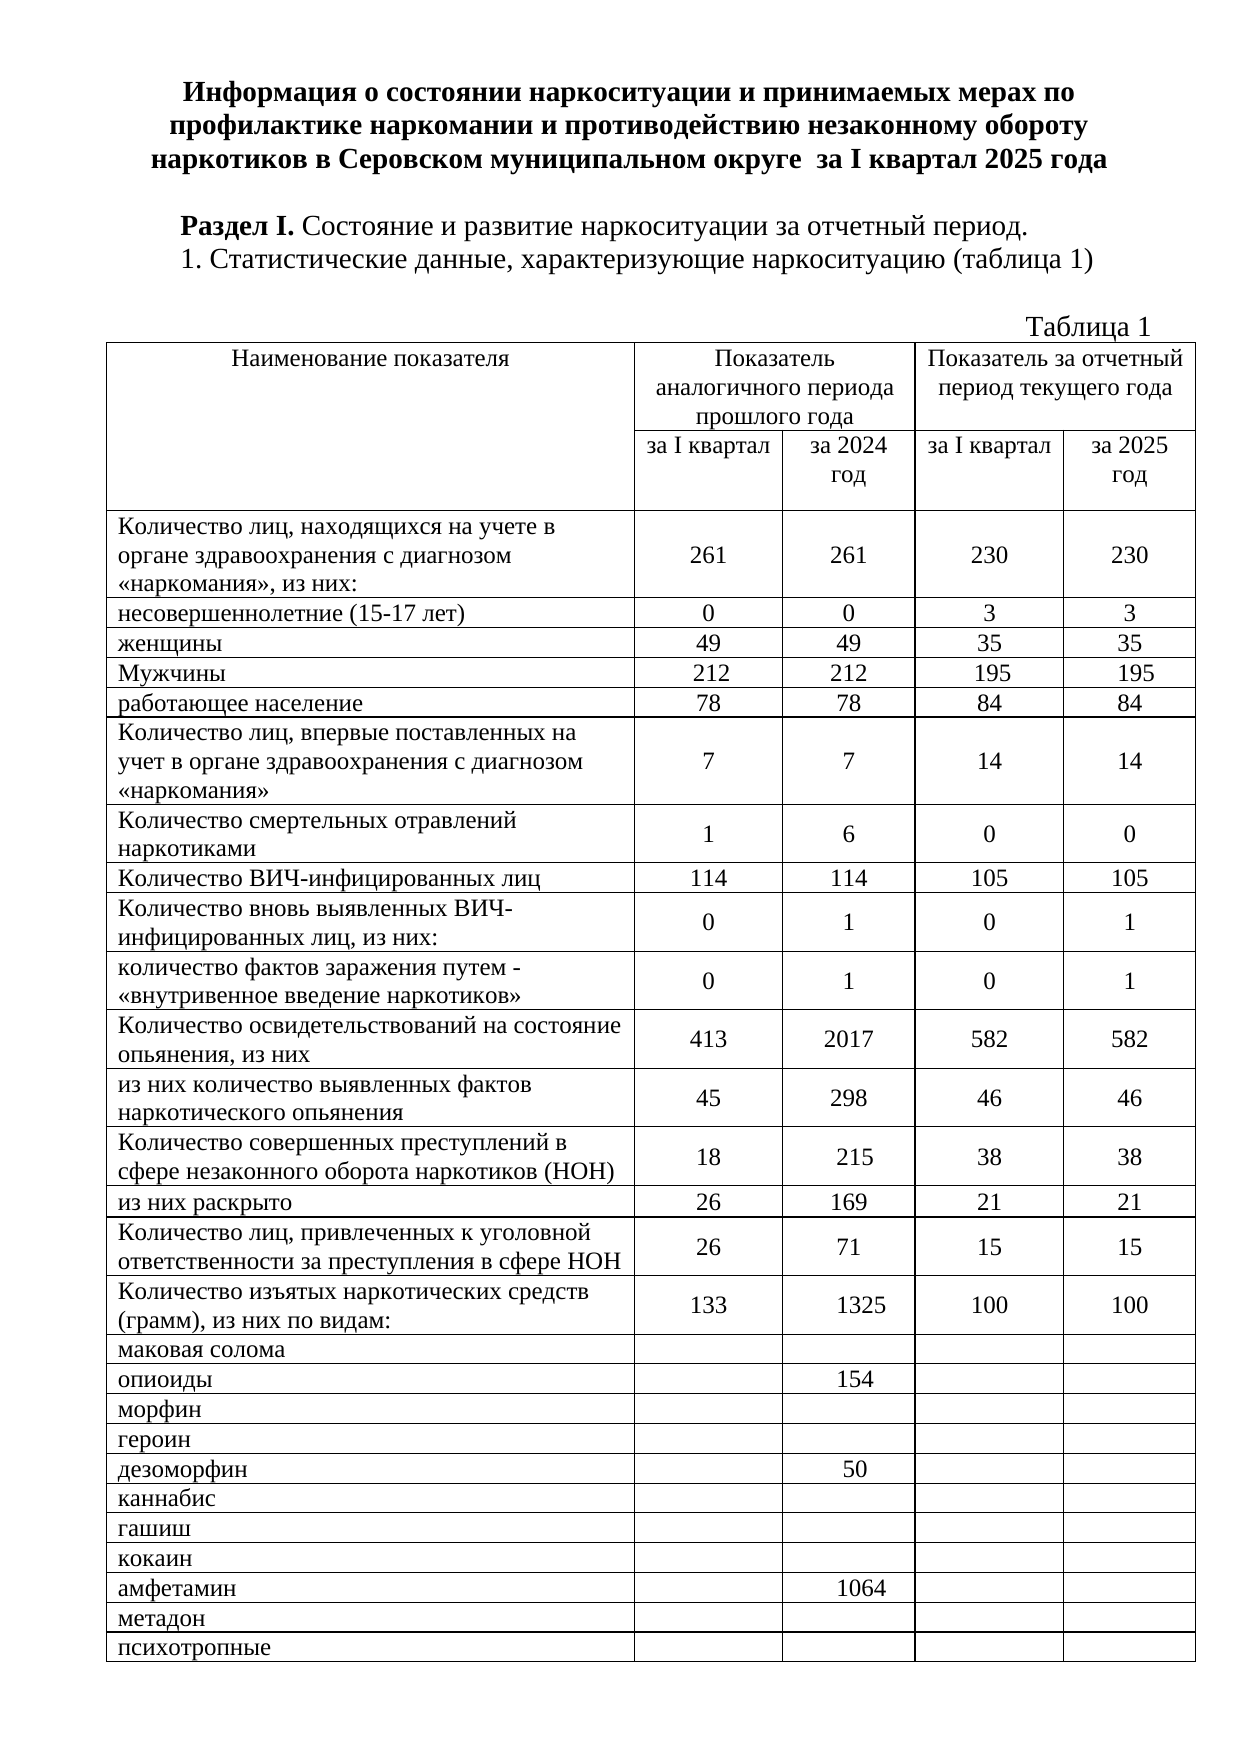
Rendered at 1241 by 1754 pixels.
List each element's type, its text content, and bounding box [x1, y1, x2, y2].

table_cell [783, 1335, 914, 1363]
table_cell [1064, 1573, 1195, 1602]
table_cell [916, 1603, 1063, 1631]
table_cell 84 [1064, 688, 1195, 716]
table_cell несовершеннолетние (15-17 лет) [107, 598, 634, 627]
table_cell Количество смертельных отравлений наркотиками [107, 805, 634, 862]
table_cell [635, 1513, 782, 1542]
table_cell 261 [783, 511, 914, 597]
table_cell [635, 1603, 782, 1631]
table_cell 1325 [783, 1276, 914, 1333]
table_cell 105 [1064, 863, 1195, 892]
table_cell [635, 1543, 782, 1572]
table_cell [783, 1633, 914, 1661]
table_cell 46 [1064, 1069, 1195, 1126]
table_cell маковая солома [107, 1335, 634, 1363]
table_cell героин [107, 1424, 634, 1453]
table_cell 1 [1064, 893, 1195, 951]
table_cell 38 [916, 1127, 1063, 1185]
table_cell 49 [783, 628, 914, 657]
table_cell [916, 1364, 1063, 1393]
table_cell [635, 1454, 782, 1482]
table_cell 1 [635, 805, 782, 862]
table_cell 195 [916, 658, 1063, 687]
table_cell 0 [635, 893, 782, 951]
table_cell 0 [1064, 805, 1195, 862]
table_cell 298 [783, 1069, 914, 1126]
table_cell 1 [1064, 952, 1195, 1009]
table_cell Мужчины [107, 658, 634, 687]
table_cell 100 [916, 1276, 1063, 1333]
table_cell 2017 [783, 1010, 914, 1068]
table_cell 1064 [783, 1573, 914, 1602]
table_cell Количество лиц, привлеченных к уголовной ответственности за преступления в сфере НОН [107, 1218, 634, 1275]
table_cell за 2024 год [783, 431, 914, 510]
table_cell из них раскрыто [107, 1186, 634, 1216]
table_cell [635, 1573, 782, 1602]
table_cell 49 [635, 628, 782, 657]
table_cell 212 [783, 658, 914, 687]
table_cell [916, 1513, 1063, 1542]
table_cell гашиш [107, 1513, 634, 1542]
table_cell Количество совершенных преступлений в сфере незаконного оборота наркотиков (НОН) [107, 1127, 634, 1185]
table_cell 195 [1064, 658, 1195, 687]
table_cell [1064, 1633, 1195, 1661]
table_cell 26 [635, 1186, 782, 1216]
table_header Показатель за отчетный период текущего года [916, 343, 1195, 429]
table_cell морфин [107, 1394, 634, 1423]
table_cell [783, 1484, 914, 1512]
table_cell кокаин [107, 1543, 634, 1572]
table_cell 35 [916, 628, 1063, 657]
table_cell 78 [783, 688, 914, 716]
table_cell 15 [1064, 1218, 1195, 1275]
table_cell Количество освидетельствований на состояние опьянения, из них [107, 1010, 634, 1068]
table_cell 100 [1064, 1276, 1195, 1333]
table_cell 7 [783, 718, 914, 804]
text Таблица 1 [106, 309, 1152, 342]
table_cell 0 [635, 598, 782, 627]
table_cell [916, 1424, 1063, 1453]
table_cell 14 [1064, 718, 1195, 804]
table_cell [635, 1394, 782, 1423]
table_cell 133 [635, 1276, 782, 1333]
table_cell 0 [783, 598, 914, 627]
table_cell 154 [783, 1364, 914, 1393]
table_cell [1064, 1454, 1195, 1482]
text 1. Статистические данные, характеризующие наркоситуацию (таблица 1) [106, 242, 1152, 275]
table_cell опиоиды [107, 1364, 634, 1393]
table_cell [1064, 1513, 1195, 1542]
table_cell 35 [1064, 628, 1195, 657]
table_cell Количество лиц, находящихся на учете в органе здравоохранения с диагнозом «наркомания», из них: [107, 511, 634, 597]
table_cell 230 [1064, 511, 1195, 597]
table_header Показатель аналогичного периода прошлого года [635, 343, 914, 429]
table_cell 1 [783, 952, 914, 1009]
table_cell [783, 1394, 914, 1423]
table_cell 114 [635, 863, 782, 892]
text Раздел I. Состояние и развитие наркоситуации за отчетный период. [106, 208, 1152, 242]
table_cell 46 [916, 1069, 1063, 1126]
table_cell 14 [916, 718, 1063, 804]
table_cell [635, 1335, 782, 1363]
table_cell [916, 1394, 1063, 1423]
table_cell 38 [1064, 1127, 1195, 1185]
table_cell количество фактов заражения путем - «внутривенное введение наркотиков» [107, 952, 634, 1009]
table_cell 582 [1064, 1010, 1195, 1068]
table_cell [1064, 1424, 1195, 1453]
table_cell Количество изъятых наркотических средств (грамм), из них по видам: [107, 1276, 634, 1333]
table_cell 105 [916, 863, 1063, 892]
table_cell 0 [916, 893, 1063, 951]
table_cell 7 [635, 718, 782, 804]
table_cell 582 [916, 1010, 1063, 1068]
table_cell метадон [107, 1603, 634, 1631]
table_cell 169 [783, 1186, 914, 1216]
table_cell [783, 1603, 914, 1631]
table_cell 15 [916, 1218, 1063, 1275]
table_cell [1064, 1335, 1195, 1363]
table_cell работающее население [107, 688, 634, 716]
table_cell 21 [1064, 1186, 1195, 1216]
table_cell [1064, 1394, 1195, 1423]
table_cell 261 [635, 511, 782, 597]
table_cell 0 [635, 952, 782, 1009]
table_cell амфетамин [107, 1573, 634, 1602]
table_cell Количество ВИЧ-инфицированных лиц [107, 863, 634, 892]
table_cell 71 [783, 1218, 914, 1275]
table_cell женщины [107, 628, 634, 657]
table_cell [1064, 1603, 1195, 1631]
table_cell 1 [783, 893, 914, 951]
table_cell 3 [1064, 598, 1195, 627]
table_cell дезоморфин [107, 1454, 634, 1482]
table_cell 0 [916, 952, 1063, 1009]
table_cell [635, 1364, 782, 1393]
table_cell психотропные [107, 1633, 634, 1661]
table_cell [635, 1424, 782, 1453]
table_cell 413 [635, 1010, 782, 1068]
table_cell [916, 1454, 1063, 1482]
table_cell [916, 1484, 1063, 1512]
table_cell [916, 1543, 1063, 1572]
table_cell за I квартал [635, 431, 782, 510]
table_header Наименование показателя [107, 343, 634, 510]
table_cell [1064, 1484, 1195, 1512]
table_cell [783, 1513, 914, 1542]
table_cell 212 [635, 658, 782, 687]
table_cell за I квартал [916, 431, 1063, 510]
table_cell 0 [916, 805, 1063, 862]
table_cell [783, 1424, 914, 1453]
table_cell Количество вновь выявленных ВИЧ-инфицированных лиц, из них: [107, 893, 634, 951]
table_cell 50 [783, 1454, 914, 1482]
table_cell 21 [916, 1186, 1063, 1216]
table_cell каннабис [107, 1484, 634, 1512]
table_cell 26 [635, 1218, 782, 1275]
table_cell [635, 1633, 782, 1661]
table_cell 3 [916, 598, 1063, 627]
table_cell 6 [783, 805, 914, 862]
table_cell [916, 1335, 1063, 1363]
table_cell [1064, 1364, 1195, 1393]
table_cell за 2025 год [1064, 431, 1195, 510]
table_cell 230 [916, 511, 1063, 597]
table_cell 78 [635, 688, 782, 716]
table_cell из них количество выявленных фактов наркотического опьянения [107, 1069, 634, 1126]
table_cell 215 [783, 1127, 914, 1185]
table_cell [1064, 1543, 1195, 1572]
table_cell 45 [635, 1069, 782, 1126]
table_cell 114 [783, 863, 914, 892]
table_cell [783, 1543, 914, 1572]
text Информация о состоянии наркоситуации и принимаемых мерах по профилактике наркомании и противодействию незаконному обороту наркотиков в Серовском муниципальном округе за I квартал 2025 года [106, 74, 1152, 174]
table_cell Количество лиц, впервые поставленных на учет в органе здравоохранения с диагнозом «наркомания» [107, 718, 634, 804]
table_cell 84 [916, 688, 1063, 716]
table_cell [916, 1573, 1063, 1602]
table_cell [635, 1484, 782, 1512]
table_cell 18 [635, 1127, 782, 1185]
table_cell [916, 1633, 1063, 1661]
